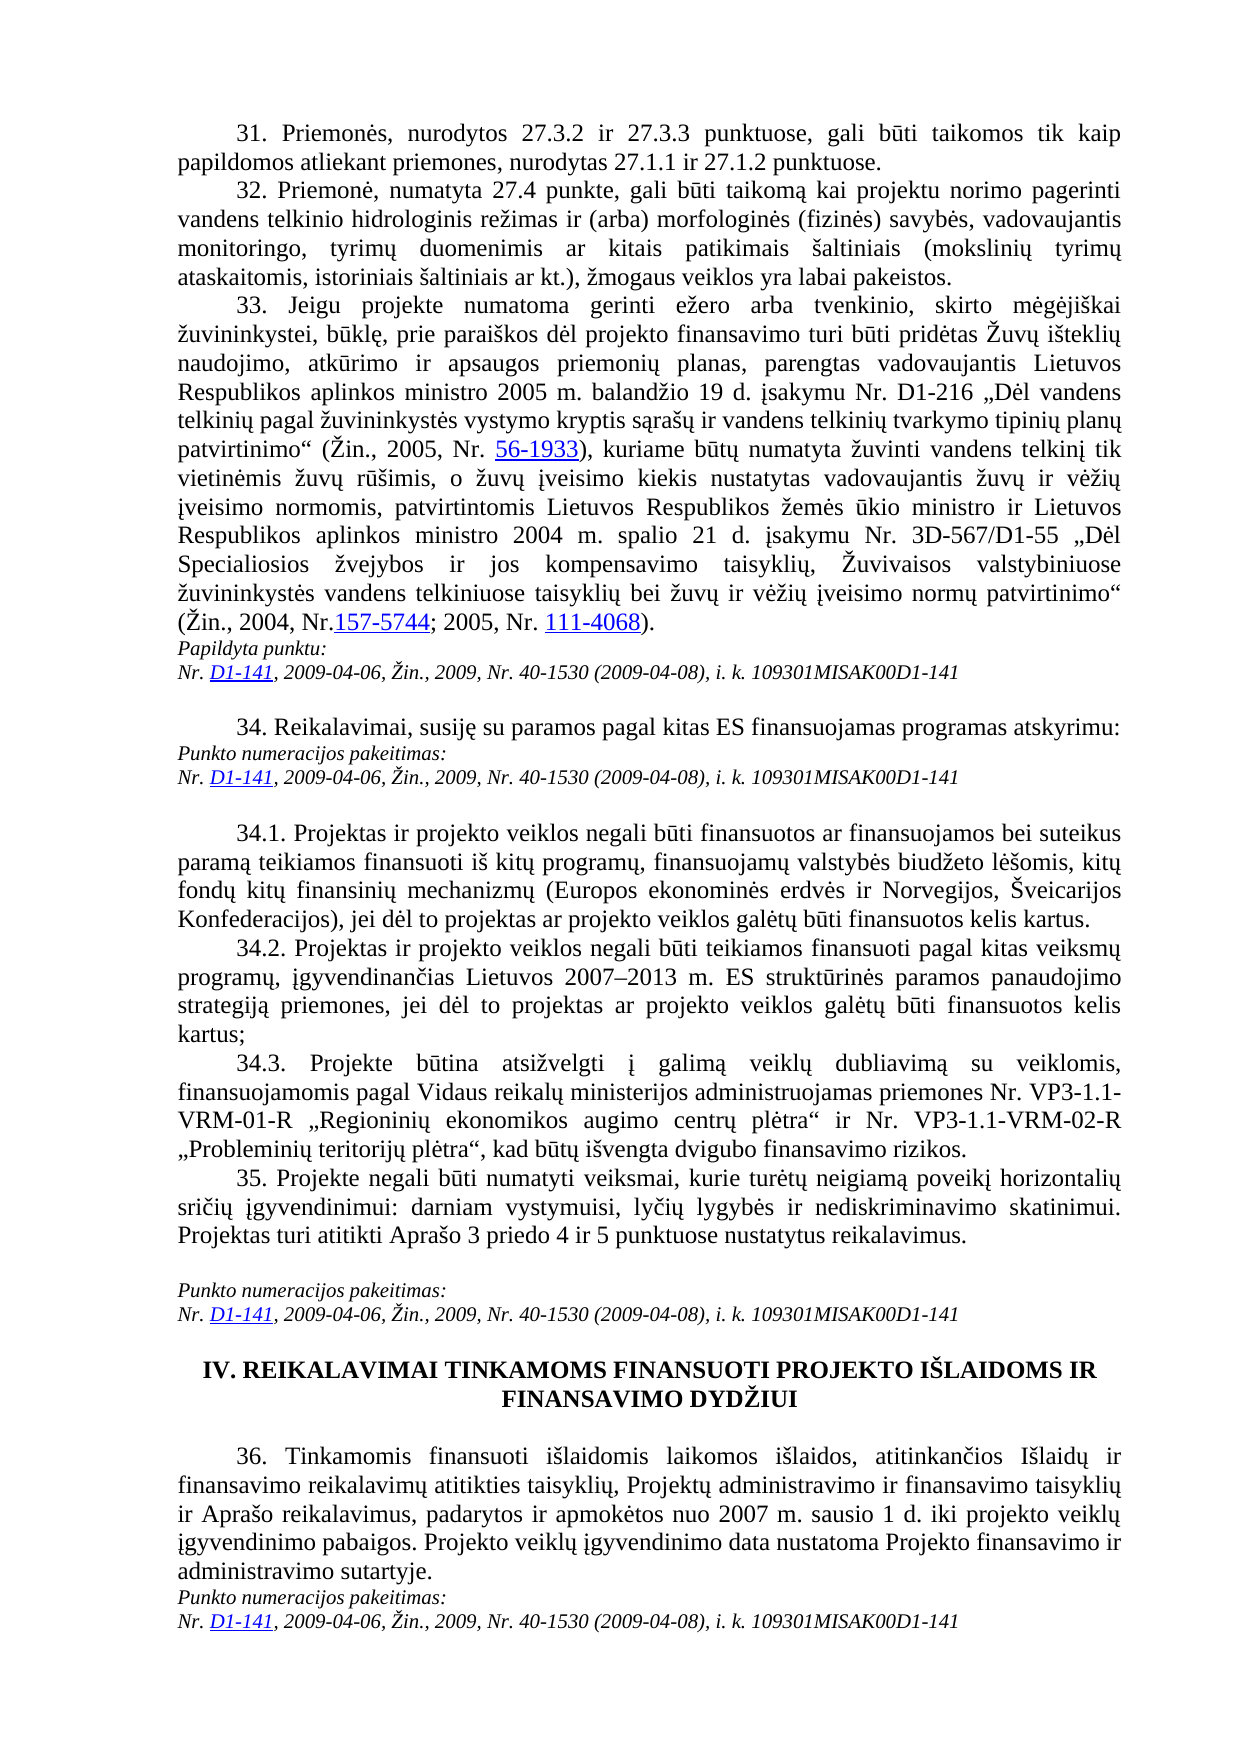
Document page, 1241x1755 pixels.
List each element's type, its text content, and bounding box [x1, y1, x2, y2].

text 34. Reikalavimai, susiję su paramos pagal kitas ES finansuojamas programas atskyrimu: [177, 712, 1122, 741]
text 34.2. Projektas ir projekto veiklos negali būti teikiamos finansuoti pagal kitas veiksmų programų, įgyvendinančias Lietuvos 2007–2013 m. ES struktūrinės paramos panaudojimo strategiją priemones, jei dėl to projektas ar projekto veiklos galėtų būti finansuotos kelis kartus; [177, 933, 1122, 1048]
text Nr. D1-141, 2009-04-06, Žin., 2009, Nr. 40-1530 (2009-04-08), i. k. 109301MISAK00D1-141 [177, 1302, 1122, 1326]
text Nr. D1-141, 2009-04-06, Žin., 2009, Nr. 40-1530 (2009-04-08), i. k. 109301MISAK00D1-141 [177, 660, 1122, 684]
text 34.3. Projekte būtina atsižvelgti į galimą veiklų dubliavimą su veiklomis, finansuojamomis pagal Vidaus reikalų ministerijos administruojamas priemones Nr. VP3-1.1-VRM-01-R „Regioninių ekonomikos augimo centrų plėtra“ ir Nr. VP3-1.1-VRM-02-R „Probleminių teritorijų plėtra“, kad būtų išvengta dvigubo finansavimo rizikos. [177, 1048, 1122, 1163]
text Papildyta punktu: [177, 636, 1122, 660]
text IV. REIKALAVIMAI TINKAMOMS FINANSUOTI PROJEKTO IŠLAIDOMS IR FINANSAVIMO DYDŽIUI [177, 1355, 1122, 1412]
text 34.1. Projektas ir projekto veiklos negali būti finansuotos ar finansuojamos bei suteikus paramą teikiamos finansuoti iš kitų programų, finansuojamų valstybės biudžeto lėšomis, kitų fondų kitų finansinių mechanizmų (Europos ekonominės erdvės ir Norvegijos, Šveicarijos Konfederacijos), jei dėl to projektas ar projekto veiklos galėtų būti finansuotos kelis kartus. [177, 818, 1122, 933]
text Punkto numeracijos pakeitimas: [177, 1278, 1122, 1302]
text Nr. D1-141, 2009-04-06, Žin., 2009, Nr. 40-1530 (2009-04-08), i. k. 109301MISAK00D1-141 [177, 1609, 1122, 1633]
text Nr. D1-141, 2009-04-06, Žin., 2009, Nr. 40-1530 (2009-04-08), i. k. 109301MISAK00D1-141 [177, 765, 1122, 789]
text 32. Priemonė, numatyta 27.4 punkte, gali būti taikomą kai projektu norimo pagerinti vandens telkinio hidrologinis režimas ir (arba) morfologinės (fizinės) savybės, vadovaujantis monitoringo, tyrimų duomenimis ar kitais patikimais šaltiniais (mokslinių tyrimų ataskaitomis, istoriniais šaltiniais ar kt.), žmogaus veiklos yra labai pakeistos. [177, 176, 1122, 291]
text 36. Tinkamomis finansuoti išlaidomis laikomos išlaidos, atitinkančios Išlaidų ir finansavimo reikalavimų atitikties taisyklių, Projektų administravimo ir finansavimo taisyklių ir Aprašo reikalavimus, padarytos ir apmokėtos nuo 2007 m. sausio 1 d. iki projekto veiklų įgyvendinimo pabaigos. Projekto veiklų įgyvendinimo data nustatoma Projekto finansavimo ir administravimo sutartyje. [177, 1441, 1122, 1585]
text 31. Priemonės, nurodytos 27.3.2 ir 27.3.3 punktuose, gali būti taikomos tik kaip papildomos atliekant priemones, nurodytas 27.1.1 ir 27.1.2 punktuose. [177, 118, 1122, 176]
text Punkto numeracijos pakeitimas: [177, 741, 1122, 765]
text 35. Projekte negali būti numatyti veiksmai, kurie turėtų neigiamą poveikį horizontalių sričių įgyvendinimui: darniam vystymuisi, lyčių lygybės ir nediskriminavimo skatinimui. Projektas turi atitikti Aprašo 3 priedo 4 ir 5 punktuose nustatytus reikalavimus. [177, 1163, 1122, 1249]
text Punkto numeracijos pakeitimas: [177, 1585, 1122, 1609]
text 33. Jeigu projekte numatoma gerinti ežero arba tvenkinio, skirto mėgėjiškai žuvininkystei, būklę, prie paraiškos dėl projekto finansavimo turi būti pridėtas Žuvų išteklių naudojimo, atkūrimo ir apsaugos priemonių planas, parengtas vadovaujantis Lietuvos Respublikos aplinkos ministro 2005 m. balandžio 19 d. įsakymu Nr. D1-216 „Dėl vandens telkinių pagal žuvininkystės vystymo kryptis sąrašų ir vandens telkinių tvarkymo tipinių planų patvirtinimo“ (Žin., 2005, Nr. 56-1933), kuriame būtų numatyta žuvinti vandens telkinį tik vietinėmis žuvų rūšimis, o žuvų įveisimo kiekis nustatytas vadovaujantis žuvų ir vėžių įveisimo normomis, patvirtintomis Lietuvos Respublikos žemės ūkio ministro ir Lietuvos Respublikos aplinkos ministro 2004 m. spalio 21 d. įsakymu Nr. 3D-567/D1-55 „Dėl Specialiosios žvejybos ir jos kompensavimo taisyklių, Žuvivaisos valstybiniuose žuvininkystės vandens telkiniuose taisyklių bei žuvų ir vėžių įveisimo normų patvirtinimo“ (Žin., 2004, Nr.157-5744; 2005, Nr. 111-4068). [177, 291, 1122, 636]
